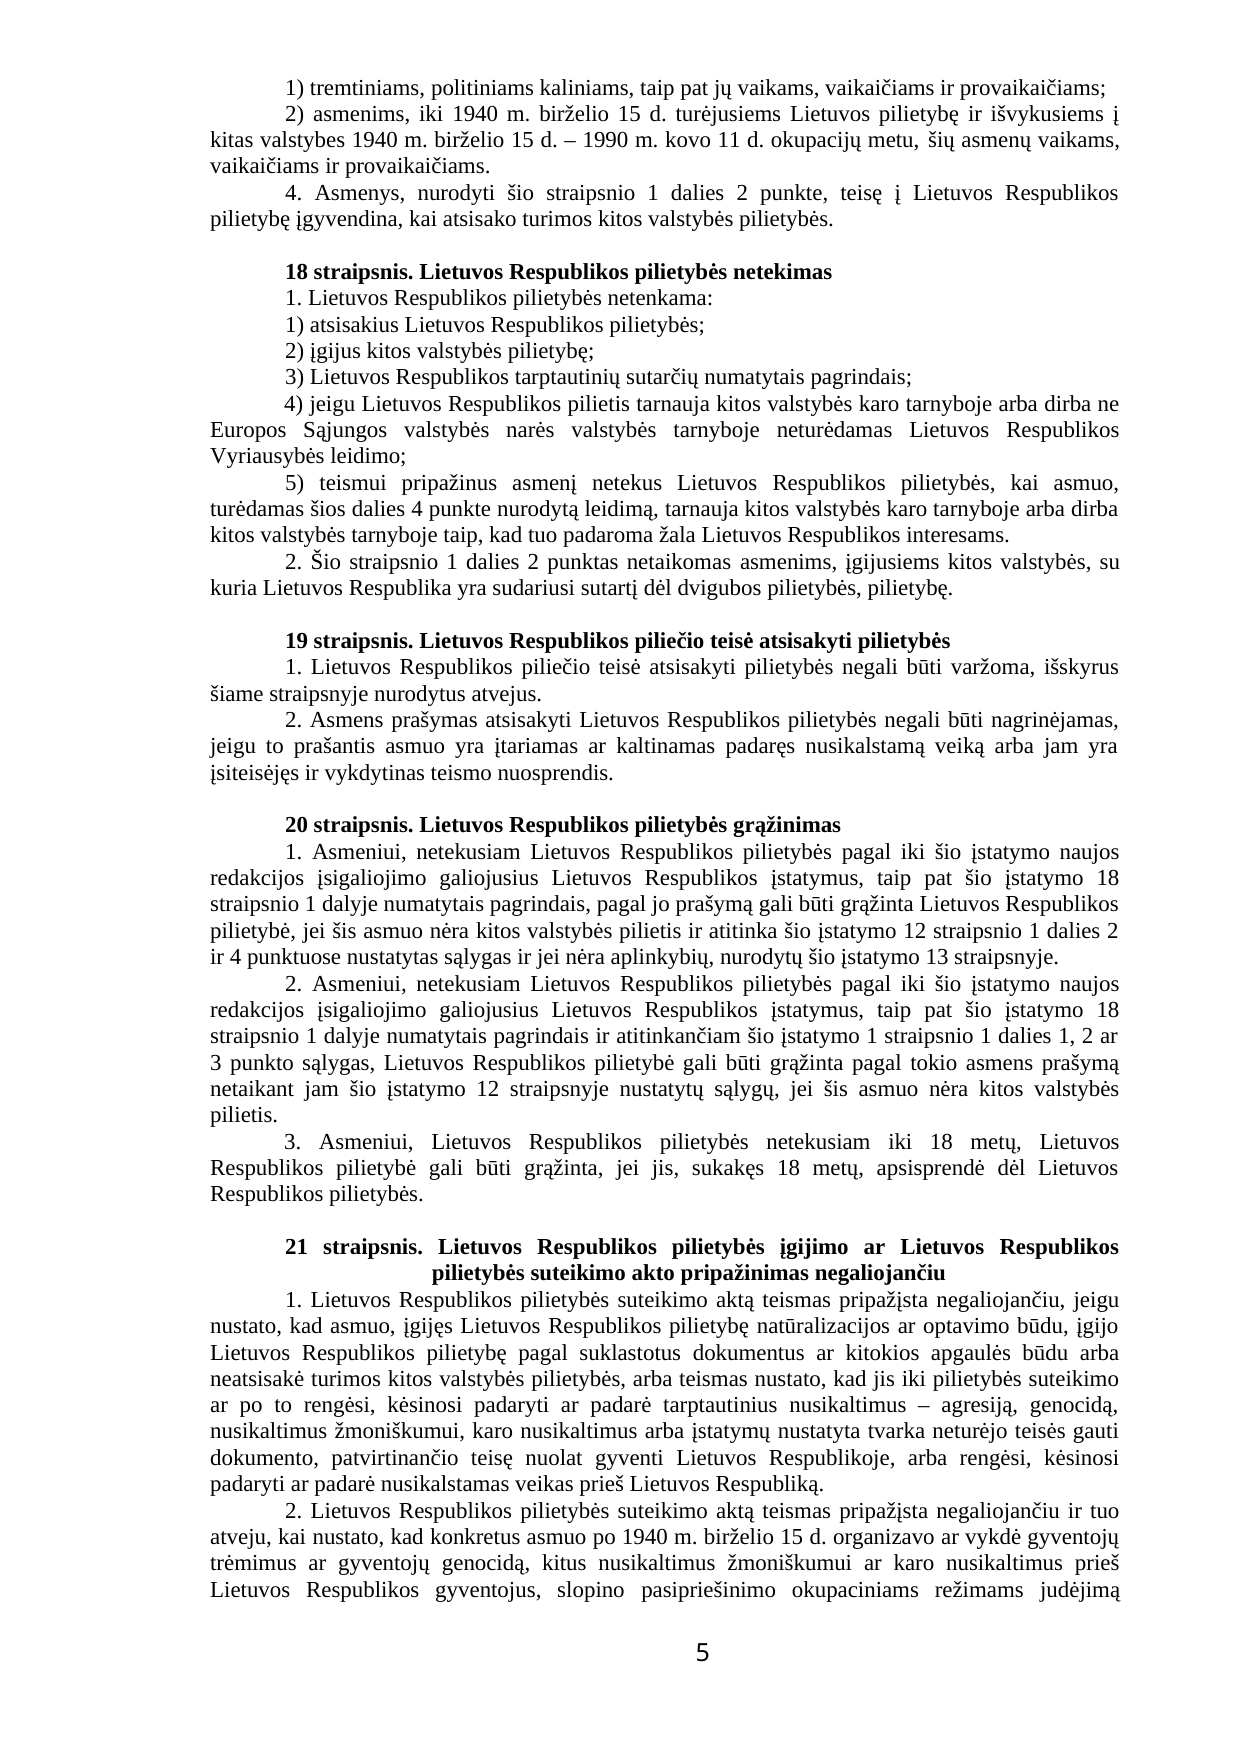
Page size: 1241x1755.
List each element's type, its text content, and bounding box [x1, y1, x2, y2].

text 5) teismui pripažinus asmenį netekus Lietuvos Respublikos pilietybės, kai asmuo, turėdamas šios dalies 4 punkte nurodytą leidimą, tarnauja kitos valstybės karo tarnyboje arba dirba kitos valstybės tarnyboje taip, kad tuo padaroma žala Lietuvos Respublikos interesams. [210, 469, 1120, 548]
text 4. Asmenys, nurodyti šio straipsnio 1 dalies 2 punkte, teisę į Lietuvos Respublikos pilietybę įgyvendina, kai atsisako turimos kitos valstybės pilietybės. [210, 179, 1120, 232]
text 1. Asmeniui, netekusiam Lietuvos Respublikos pilietybės pagal iki šio įstatymo naujos redakcijos įsigaliojimo galiojusius Lietuvos Respublikos įstatymus, taip pat šio įstatymo 18 straipsnio 1 dalyje numatytais pagrindais, pagal jo prašymą gali būti grąžinta Lietuvos Respublikos pilietybė, jei šis asmuo nėra kitos valstybės pilietis ir atitinka šio įstatymo 12 straipsnio 1 dalies 2 ir 4 punktuose nustatytas sąlygas ir jei nėra aplinkybių, nurodytų šio įstatymo 13 straipsnyje. [210, 838, 1120, 969]
text 2. Asmens prašymas atsisakyti Lietuvos Respublikos pilietybės negali būti nagrinėjamas, jeigu to prašantis asmuo yra įtariamas ar kaltinamas padaręs nusikalstamą veiką arba jam yra įsiteisėjęs ir vykdytinas teismo nuosprendis. [210, 706, 1120, 785]
text 1. Lietuvos Respublikos piliečio teisė atsisakyti pilietybės negali būti varžoma, išskyrus šiame straipsnyje nurodytus atvejus. [210, 653, 1120, 706]
text 20 straipsnis. Lietuvos Respublikos pilietybės grąžinimas [210, 811, 1120, 838]
text 2. Šio straipsnio 1 dalies 2 punktas netaikomas asmenims, įgijusiems kitos valstybės, su kuria Lietuvos Respublika yra sudariusi sutartį dėl dvigubos pilietybės, pilietybę. [210, 548, 1120, 601]
text 1) tremtiniams, politiniams kaliniams, taip pat jų vaikams, vaikaičiams ir provaikaičiams; [210, 73, 1120, 100]
text 1. Lietuvos Respublikos pilietybės netenkama: [210, 284, 1120, 311]
text 1) atsisakius Lietuvos Respublikos pilietybės; [210, 311, 1120, 337]
text 4) jeigu Lietuvos Respublikos pilietis tarnauja kitos valstybės karo tarnyboje arba dirba ne Europos Sąjungos valstybės narės valstybės tarnyboje neturėdamas Lietuvos Respublikos Vyriausybės leidimo; [210, 390, 1120, 469]
text 3) Lietuvos Respublikos tarptautinių sutarčių numatytais pagrindais; [210, 363, 1120, 390]
text 2) įgijus kitos valstybės pilietybę; [210, 337, 1120, 363]
text 19 straipsnis. Lietuvos Respublikos piliečio teisė atsisakyti pilietybės [210, 627, 1120, 653]
text 2. Lietuvos Respublikos pilietybės suteikimo aktą teismas pripažįsta negaliojančiu ir tuo atveju, kai nustato, kad konkretus asmuo po 1940 m. birželio 15 d. organizavo ar vykdė gyventojų trėmimus ar gyventojų genocidą, kitus nusikaltimus žmoniškumui ar karo nusikaltimus prieš Lietuvos Respublikos gyventojus, slopino pasipriešinimo okupaciniams režimams judėjimą [210, 1497, 1120, 1602]
text 2) asmenims, iki 1940 m. birželio 15 d. turėjusiems Lietuvos pilietybę ir išvykusiems į kitas valstybes 1940 m. birželio 15 d. – 1990 m. kovo 11 d. okupacijų metu, šių asmenų vaikams, vaikaičiams ir provaikaičiams. [210, 100, 1120, 179]
text 2. Asmeniui, netekusiam Lietuvos Respublikos pilietybės pagal iki šio įstatymo naujos redakcijos įsigaliojimo galiojusius Lietuvos Respublikos įstatymus, taip pat šio įstatymo 18 straipsnio 1 dalyje numatytais pagrindais ir atitinkančiam šio įstatymo 1 straipsnio 1 dalies 1, 2 ar 3 punkto sąlygas, Lietuvos Respublikos pilietybė gali būti grąžinta pagal tokio asmens prašymą netaikant jam šio įstatymo 12 straipsnyje nustatytų sąlygų, jei šis asmuo nėra kitos valstybės pilietis. [210, 969, 1120, 1128]
text 3. Asmeniui, Lietuvos Respublikos pilietybės netekusiam iki 18 metų, Lietuvos Respublikos pilietybė gali būti grąžinta, jei jis, sukakęs 18 metų, apsisprendė dėl Lietuvos Respublikos pilietybės. [210, 1128, 1120, 1207]
text 18 straipsnis. Lietuvos Respublikos pilietybės netekimas [210, 258, 1120, 284]
text 1. Lietuvos Respublikos pilietybės suteikimo aktą teismas pripažįsta negaliojančiu, jeigu nustato, kad asmuo, įgijęs Lietuvos Respublikos pilietybę natūralizacijos ar optavimo būdu, įgijo Lietuvos Respublikos pilietybę pagal suklastotus dokumentus ar kitokios apgaulės būdu arba neatsisakė turimos kitos valstybės pilietybės, arba teismas nustato, kad jis iki pilietybės suteikimo ar po to rengėsi, kėsinosi padaryti ar padarė tarptautinius nusikaltimus – agresiją, genocidą, nusikaltimus žmoniškumui, karo nusikaltimus arba įstatymų nustatyta tvarka neturėjo teisės gauti dokumento, patvirtinančio teisę nuolat gyventi Lietuvos Respublikoje, arba rengėsi, kėsinosi padaryti ar padarė nusikalstamas veikas prieš Lietuvos Respubliką. [210, 1286, 1120, 1497]
text 21 straipsnis. Lietuvos Respublikos pilietybės įgijimo ar Lietuvos Respublikos pilietybės suteikimo akto pripažinimas negaliojančiu [285, 1233, 1120, 1286]
